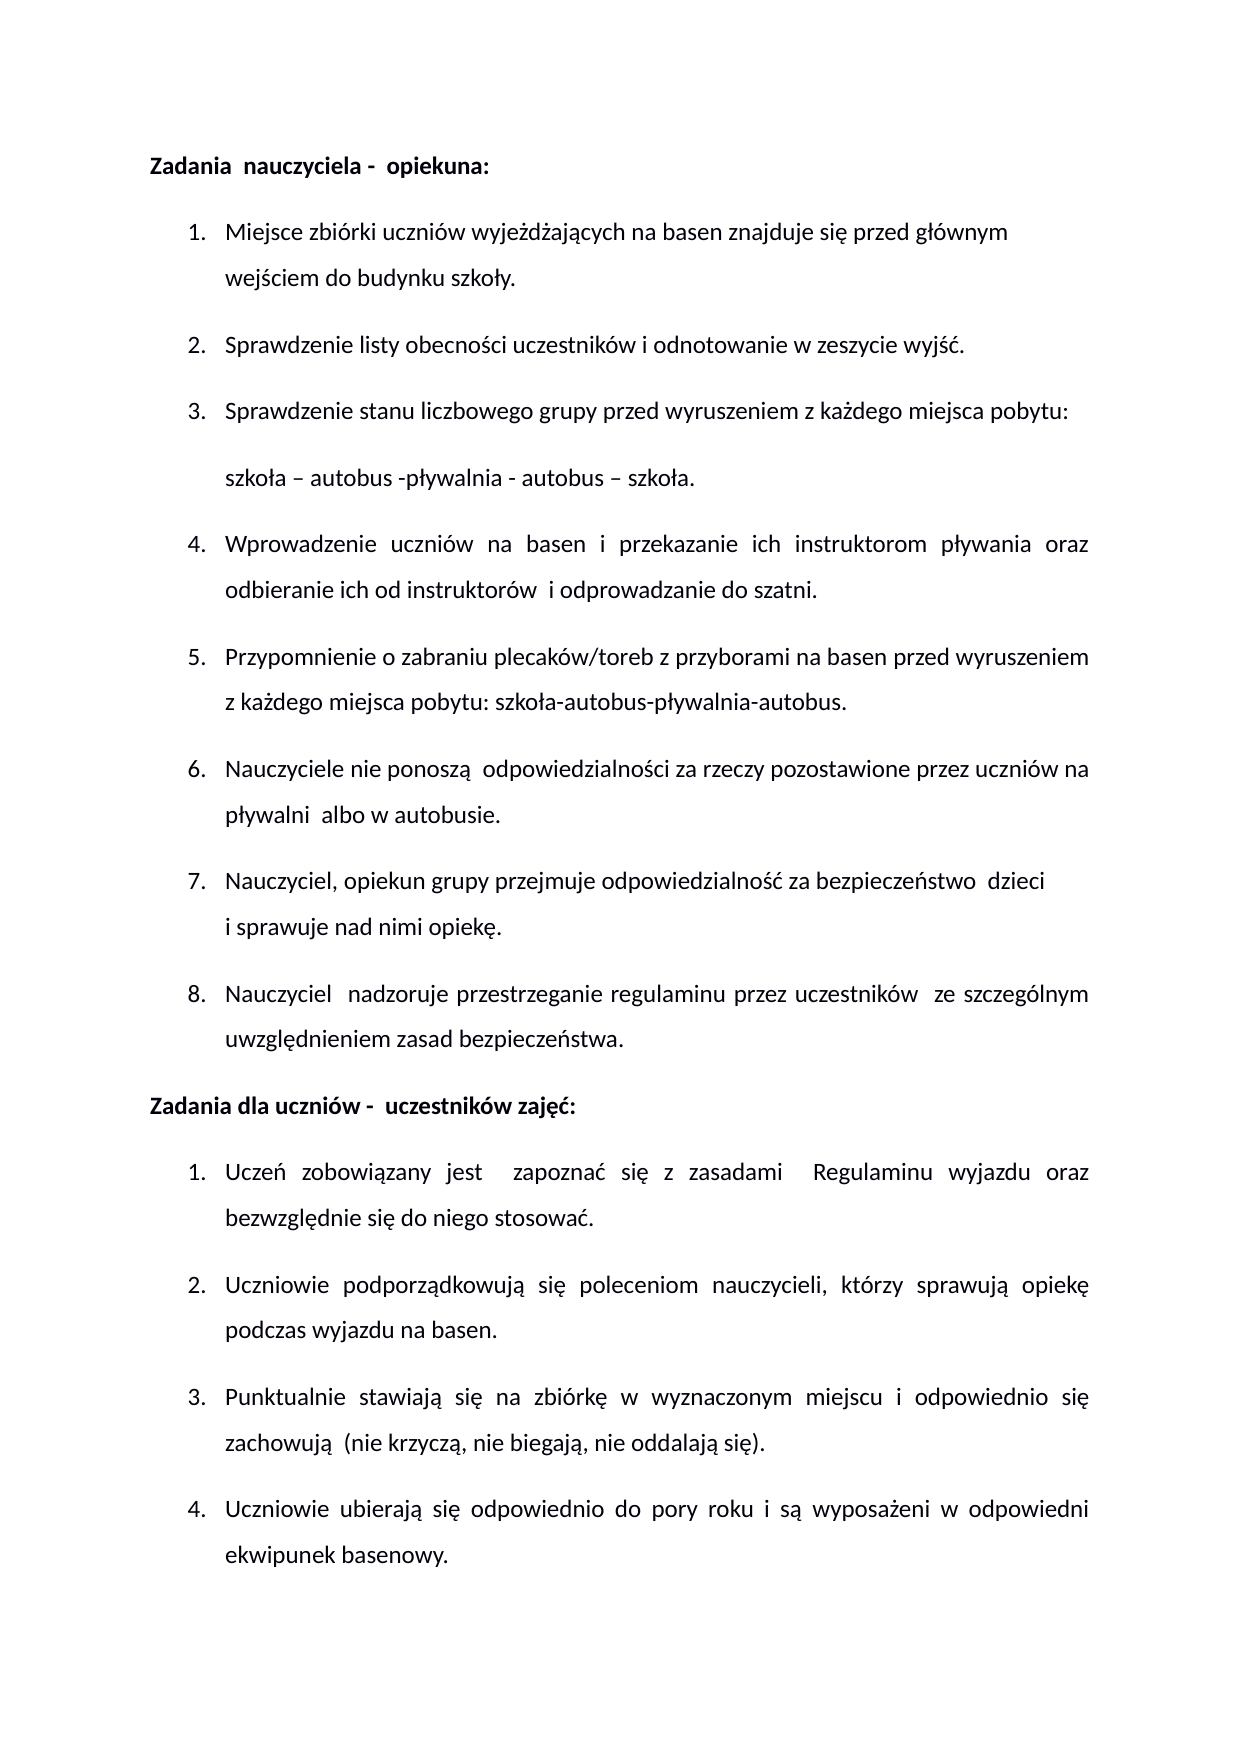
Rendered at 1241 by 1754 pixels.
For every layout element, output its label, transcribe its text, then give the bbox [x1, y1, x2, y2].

list Wprowadzenie uczniów na basen i przekazanie ich instruktorom pływania oraz odbieranie ich od instruktorów i odprowadzanie do szatni. [187, 528, 1090, 605]
list Punktualnie stawiają się na zbiórkę w wyznaczonym miejscu i odpowiednio się zachowują (nie krzyczą, nie biegają, nie oddalają się). [187, 1381, 1090, 1457]
list Miejsce zbiórki uczniów wyjeżdżających na basen znajduje się przed głównym wejściem do budynku szkoły. [187, 217, 1090, 293]
list szkoła – autobus -pływalnia - autobus – szkoła. [225, 462, 1090, 492]
list Nauczyciele nie ponoszą odpowiedzialności za rzeczy pozostawione przez uczniów na pływalni albo w autobusie. [187, 753, 1090, 829]
list Nauczyciel, opiekun grupy przejmuje odpowiedzialność za bezpieczeństwo dzieci i sprawuje nad nimi opiekę. [187, 865, 1090, 942]
list Sprawdzenie stanu liczbowego grupy przed wyruszeniem z każdego miejsca pobytu: [187, 395, 1090, 426]
text Zadania dla uczniów - uczestników zajęć: [150, 1090, 1090, 1121]
list Uczniowie ubierają się odpowiednio do pory roku i są wyposażeni w odpowiedni ekwipunek basenowy. [187, 1493, 1090, 1570]
list Uczniowie podporządkowują się poleceniom nauczycieli, którzy sprawują opiekę podczas wyjazdu na basen. [187, 1269, 1090, 1345]
list Sprawdzenie listy obecności uczestników i odnotowanie w zeszycie wyjść. [187, 329, 1090, 359]
list Uczeń zobowiązany jest zapoznać się z zasadami Regulaminu wyjazdu oraz bezwzględnie się do niego stosować. [187, 1157, 1090, 1233]
list Nauczyciel nadzoruje przestrzeganie regulaminu przez uczestników ze szczególnym uwzględnieniem zasad bezpieczeństwa. [187, 978, 1090, 1054]
text Zadania nauczyciela - opiekuna: [150, 150, 1090, 181]
list Przypomnienie o zabraniu plecaków/toreb z przyborami na basen przed wyruszeniem z każdego miejsca pobytu: szkoła-autobus-pływalnia-autobus. [187, 641, 1090, 717]
